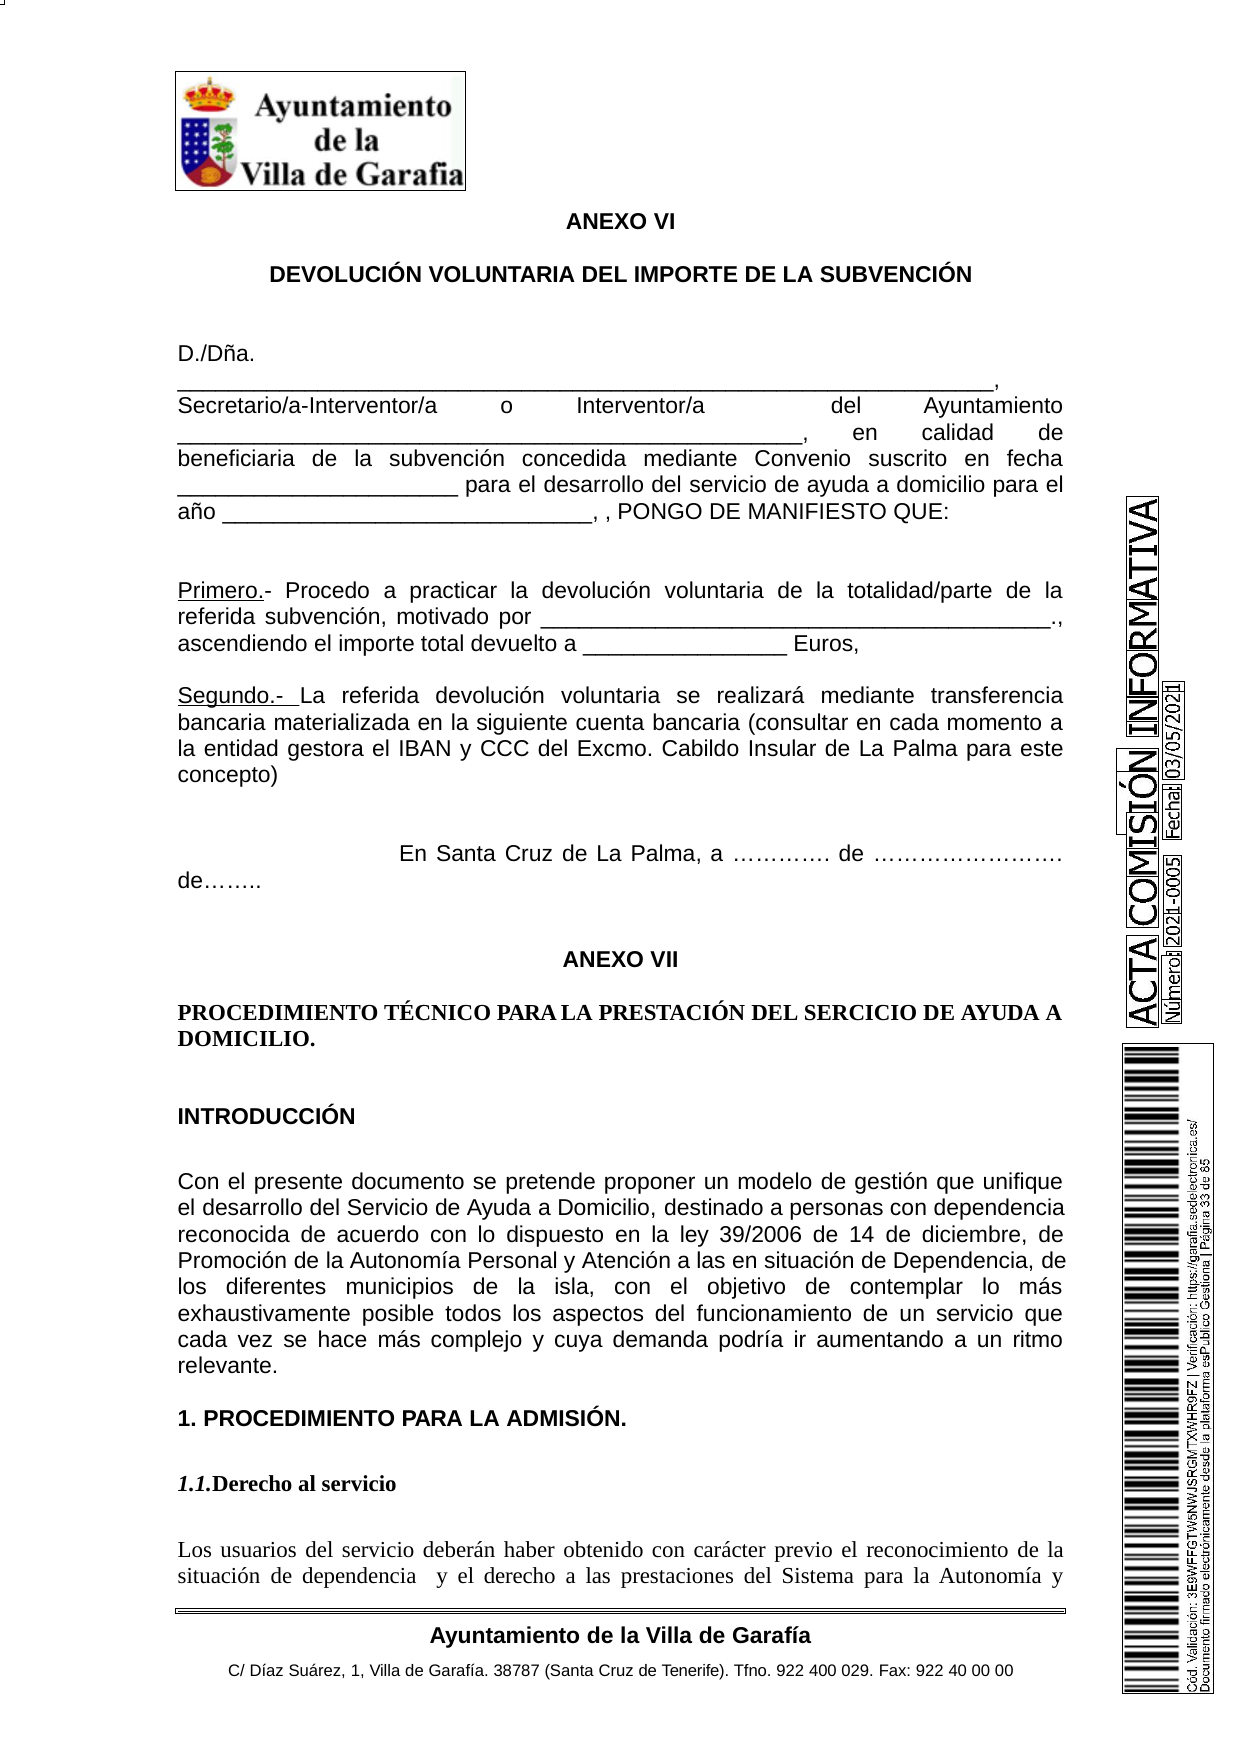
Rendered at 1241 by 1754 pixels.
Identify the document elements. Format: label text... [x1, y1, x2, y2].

text 1.1.Derecho al servicio [177, 1471, 425, 1497]
text DOMICILIO. [177, 1026, 1085, 1051]
text cada vez se hace más complejo y cuya demanda podría ir aumentando a un ritmo [177, 1327, 1088, 1353]
picture [1163, 785, 1181, 789]
text los diferentes municipios de la isla, con el objetivo de contemplar lo más [177, 1274, 1088, 1300]
text relevante. [177, 1353, 1088, 1379]
text En Santa Cruz de La Palma, a …………. de ……………………. [399, 841, 1087, 867]
picture [1163, 682, 1184, 691]
picture [1163, 790, 1181, 839]
text _ [177, 472, 215, 498]
text ________________________________________________, en calidad de [215, 420, 1088, 445]
text PROCEDIMIENTO TÉCNICO PARA LA PRESTACIÓN DEL SERCICIO DE AYUDA A [177, 1000, 1085, 1025]
picture [1127, 849, 1158, 876]
text Los usuarios del servicio deberán haber obtenido con carácter previo el reconocimiento de la [177, 1537, 1087, 1562]
picture [1127, 813, 1158, 848]
text ANEXO VII [562, 947, 703, 972]
picture [1127, 722, 1158, 736]
text _____________________ para el desarrollo del servicio de ayuda a domicilio para el [215, 472, 1088, 498]
text año _____________________________, , PONGO DE MANIFIESTO QUE: [177, 499, 974, 524]
picture [1127, 497, 1158, 599]
picture [1163, 692, 1184, 779]
picture [1117, 772, 1158, 834]
text la entidad gestora el IBAN y CCC del Excmo. Cabildo Insular de La Palma para este [177, 736, 1087, 762]
picture [1127, 936, 1158, 1027]
text C/ Díaz Suárez, 1, Villa de Garafía. 38787 (Santa Cruz de Tenerife). Tfno. 922 400 029. Fax: 922 40 00 00 [228, 1662, 1037, 1680]
text DEVOLUCIÓN VOLUNTARIA DEL IMPORTE DE LA SUBVENCIÓN [269, 262, 996, 287]
text 1. PROCEDIMIENTO PARA LA ADMISIÓN. [177, 1406, 652, 1432]
text Promoción de la Autonomía Personal y Atención a las en situación de Dependencia, de [177, 1248, 1088, 1273]
text _ [177, 367, 215, 393]
text INTRODUCCIÓN [177, 1104, 381, 1129]
picture [1127, 651, 1158, 696]
picture [1127, 600, 1158, 650]
picture [1164, 856, 1181, 913]
text beneficiaria de la subvención concedida mediante Convenio suscrito en fecha [177, 446, 1088, 472]
text Interventor/a del Ayuntamiento [538, 393, 1088, 419]
picture [1162, 956, 1181, 999]
text de…….. [177, 868, 1087, 893]
text situación de dependencia y el derecho a las prestaciones del Sistema para la Autonomía y [177, 1563, 1087, 1588]
picture [1127, 877, 1158, 927]
text reconocida de acuerdo con lo dispuesto en la ley 39/2006 de 14 de diciembre, de [177, 1222, 1088, 1247]
picture [1127, 698, 1158, 721]
text exhaustivamente posible todos los aspectos del funcionamiento de un servicio que [177, 1301, 1088, 1326]
text Segundo.- La referida devolución voluntaria se realizará mediante transferencia [177, 683, 1087, 709]
text _ [177, 420, 215, 445]
text bancaria materializada en la siguiente cuenta bancaria (consultar en cada momento a [177, 710, 1087, 735]
picture [1164, 914, 1181, 946]
text concepto) [177, 762, 1087, 788]
text ANEXO VI [566, 209, 700, 234]
picture [1162, 1000, 1181, 1023]
text ascendiendo el importe total devuelto a ________________ Euros, [177, 631, 1088, 656]
text referida subvención, motivado por ________________________________________., [177, 604, 1088, 630]
text el desarrollo del Servicio de Ayuda a Domicilio, destinado a personas con dependencia [177, 1195, 1088, 1221]
picture [1123, 1044, 1213, 1693]
picture [176, 1609, 1065, 1613]
text Con el presente documento se pretende proponer un modelo de gestión que unifique [177, 1169, 1088, 1194]
text Ayuntamiento de la Villa de Garafía [429, 1623, 836, 1648]
picture [176, 72, 465, 190]
text Secretario/a-Interventor/a [177, 393, 500, 419]
text D./Dña. [177, 341, 1088, 366]
text _______________________________________________________________, [215, 367, 1088, 393]
text o [500, 393, 538, 419]
picture [1117, 749, 1158, 771]
text Primero.- Procedo a practicar la devolución voluntaria de la totalidad/parte de la [177, 578, 1088, 603]
